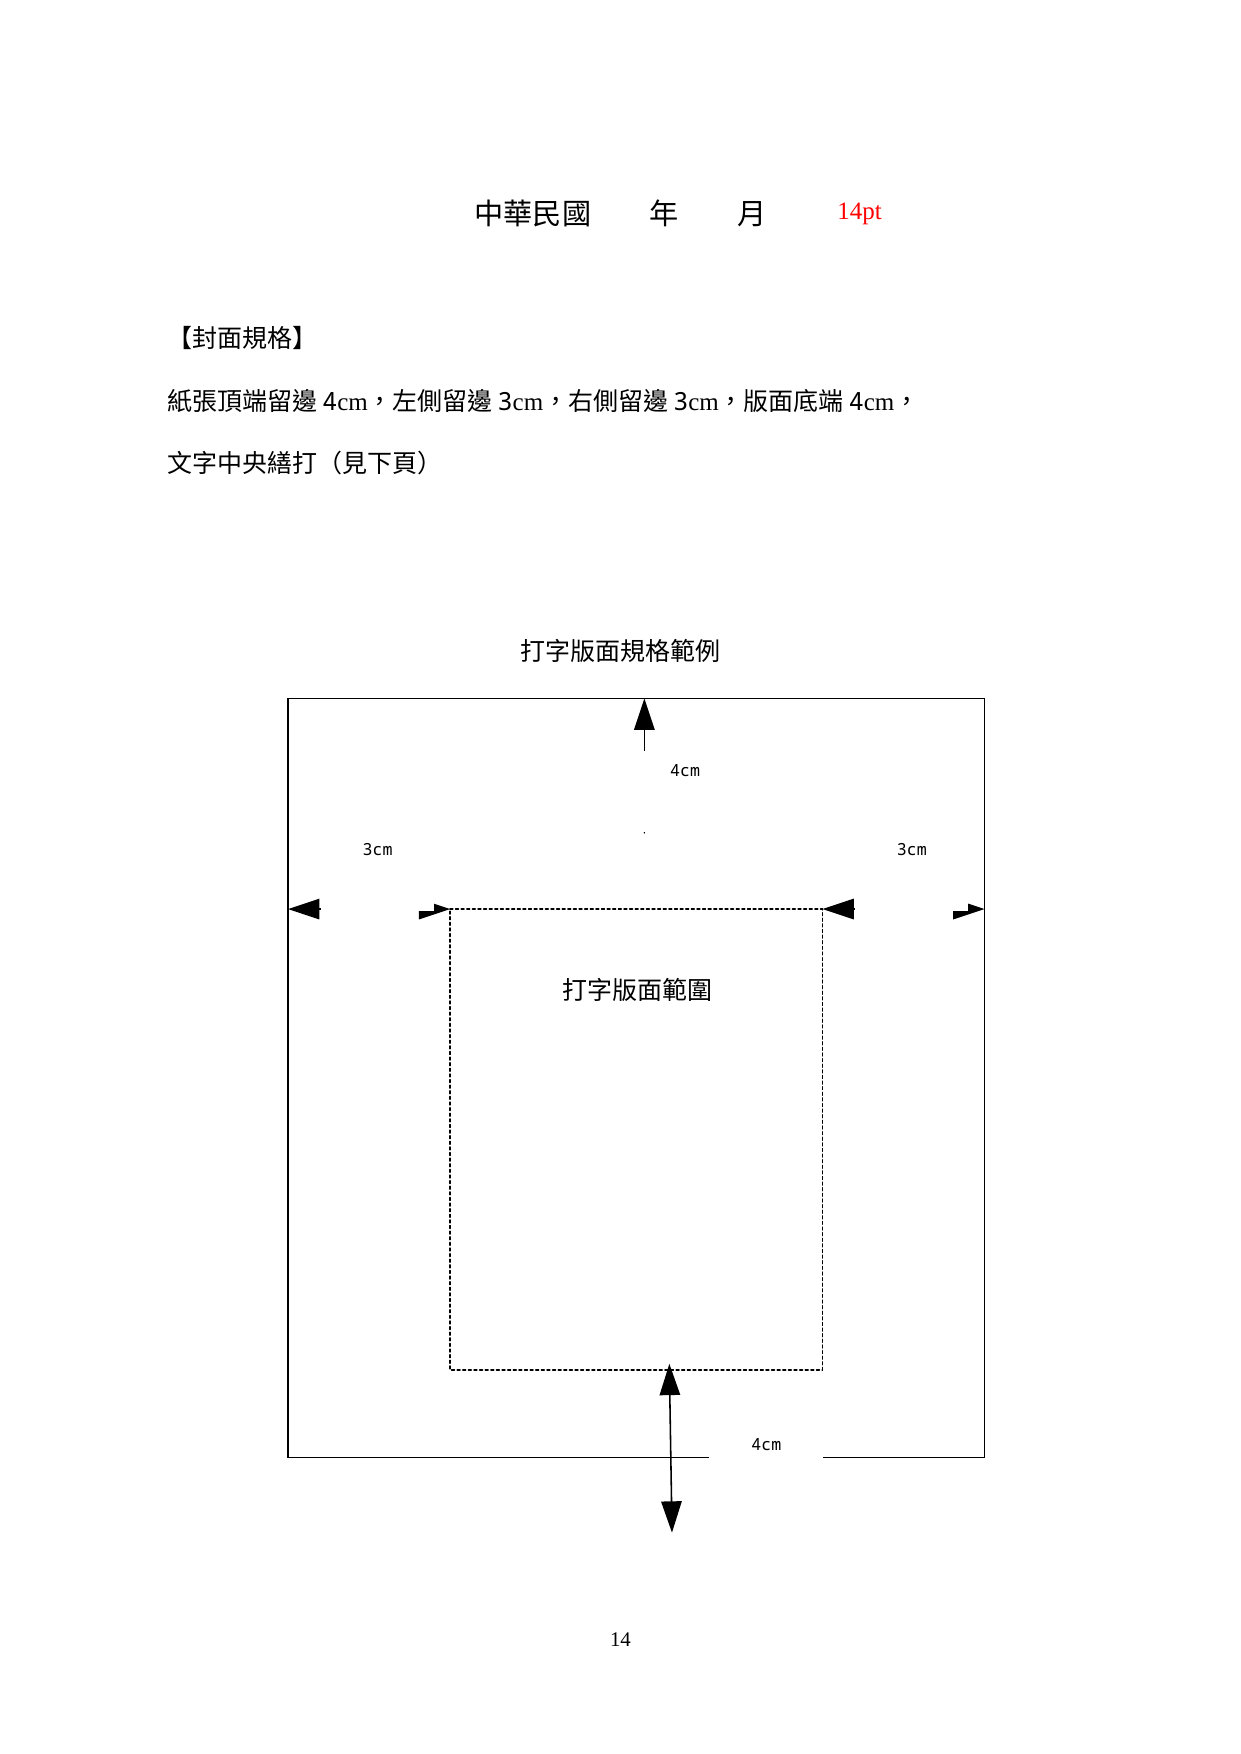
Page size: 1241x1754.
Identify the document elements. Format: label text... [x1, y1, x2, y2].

text 打字版面規格範例 [159, 608, 1081, 670]
text 中華民國 年 月 [159, 170, 1081, 245]
text 3cm [870, 837, 953, 860]
text 4cm [643, 758, 727, 781]
text 【封面規格】 [167, 295, 1081, 358]
text 紙張頂端留邊4cm，左側留邊3cm，右側留邊3cm，版面底端4cm， [167, 358, 1081, 420]
text 打字版面範圍 [562, 971, 727, 1007]
text 14pt [837, 196, 1007, 225]
text 4cm [724, 1432, 808, 1455]
text 文字中央繕打（見下頁） [167, 420, 1081, 483]
text 3cm [336, 837, 419, 860]
